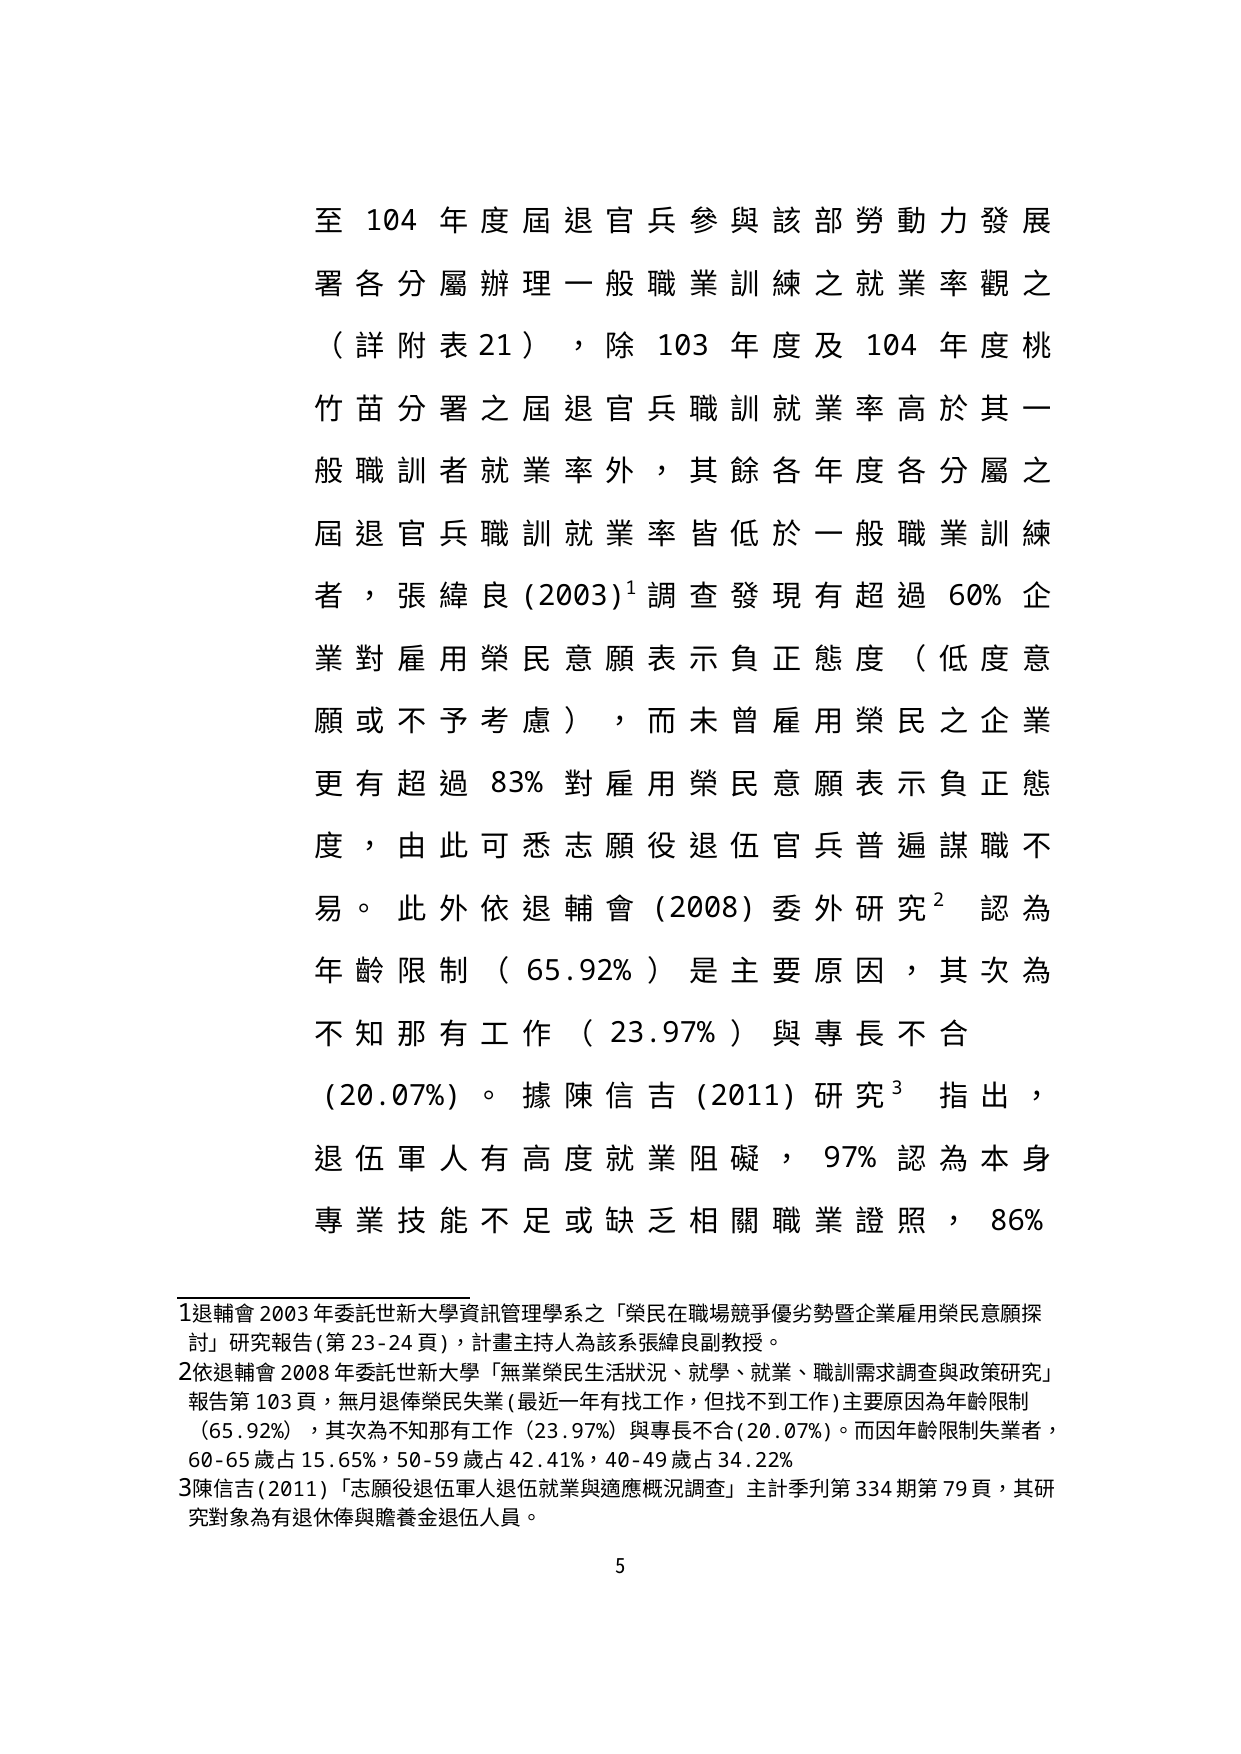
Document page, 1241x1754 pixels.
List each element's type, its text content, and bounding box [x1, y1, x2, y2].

text 退輔會2003年委託世新大學資訊管理學系之「榮民在職場競爭優劣勢暨企業雇用榮民意願探討」研究報告(第23-24頁)，計畫主持人為該系張緯良副教授。 [177, 1298, 1063, 1357]
text 依退輔會2008年委託世新大學「無業榮民生活狀況、就學、就業、職訓需求調查與政策研究」報告第103頁，無月退俸榮民失業(最近一年有找工作，但找不到工作)主要原因為年齡限制（65.92%），其次為不知那有工作（23.97%）與專長不合(20.07%)。而因年齡限制失業者，60-65歲占15.65%，50-59歲占42.41%，40-49歲占34.22% [177, 1357, 1063, 1473]
text 按退伍軍人再就業阻礙因素大致可分為3類：1.退伍軍人個人特質：如年齡太大、放不下身段等；2.結構性限制因素：如社會或企業對退伍軍人刻版印象或負面評價；3.人力資本因素:如專業技能不足、軍中專長無法轉換、就業訊息缺乏等(古允文,2008)。由勞動部所提供資料，101年度至104年度屆退官兵參與該部勞動力發展署各分屬辦理一般職業訓練之就業率觀之（詳附表21），除103年度及104年度桃竹苗分署之屆退官兵職訓就業率高於其一般職訓者就業率外，其餘各年度各分屬之屆退官兵職訓就業率皆低於一般職業訓練者，張緯良(2003)調查發現有超過60%企業對雇用榮民意願表示負正態度（低度意願或不予考慮），而未曾雇用榮民之企業更有超過83%對雇用榮民意願表示負正態度，由此可悉志願役退伍官兵普遍謀職不易。此外依退輔會(2008)委外研究認為年齡限制（65.92%）是主要原因，其次為不知那有工作（23.97%）與專長不合(20.07%)。據陳信吉(2011)研究指出，退伍軍人有高度就業阻礙，97%認為本身專業技能不足或缺乏相關職業證照，86%認為年齡偏高以致缺乏競爭力。。 [271, 177, 1058, 1240]
text 陳信吉(2011)「志願役退伍軍人退伍就業與適應概況調查」主計季刋第334期第79頁，其研究對象為有退休俸與贍養金退伍人員。 [177, 1473, 1063, 1532]
